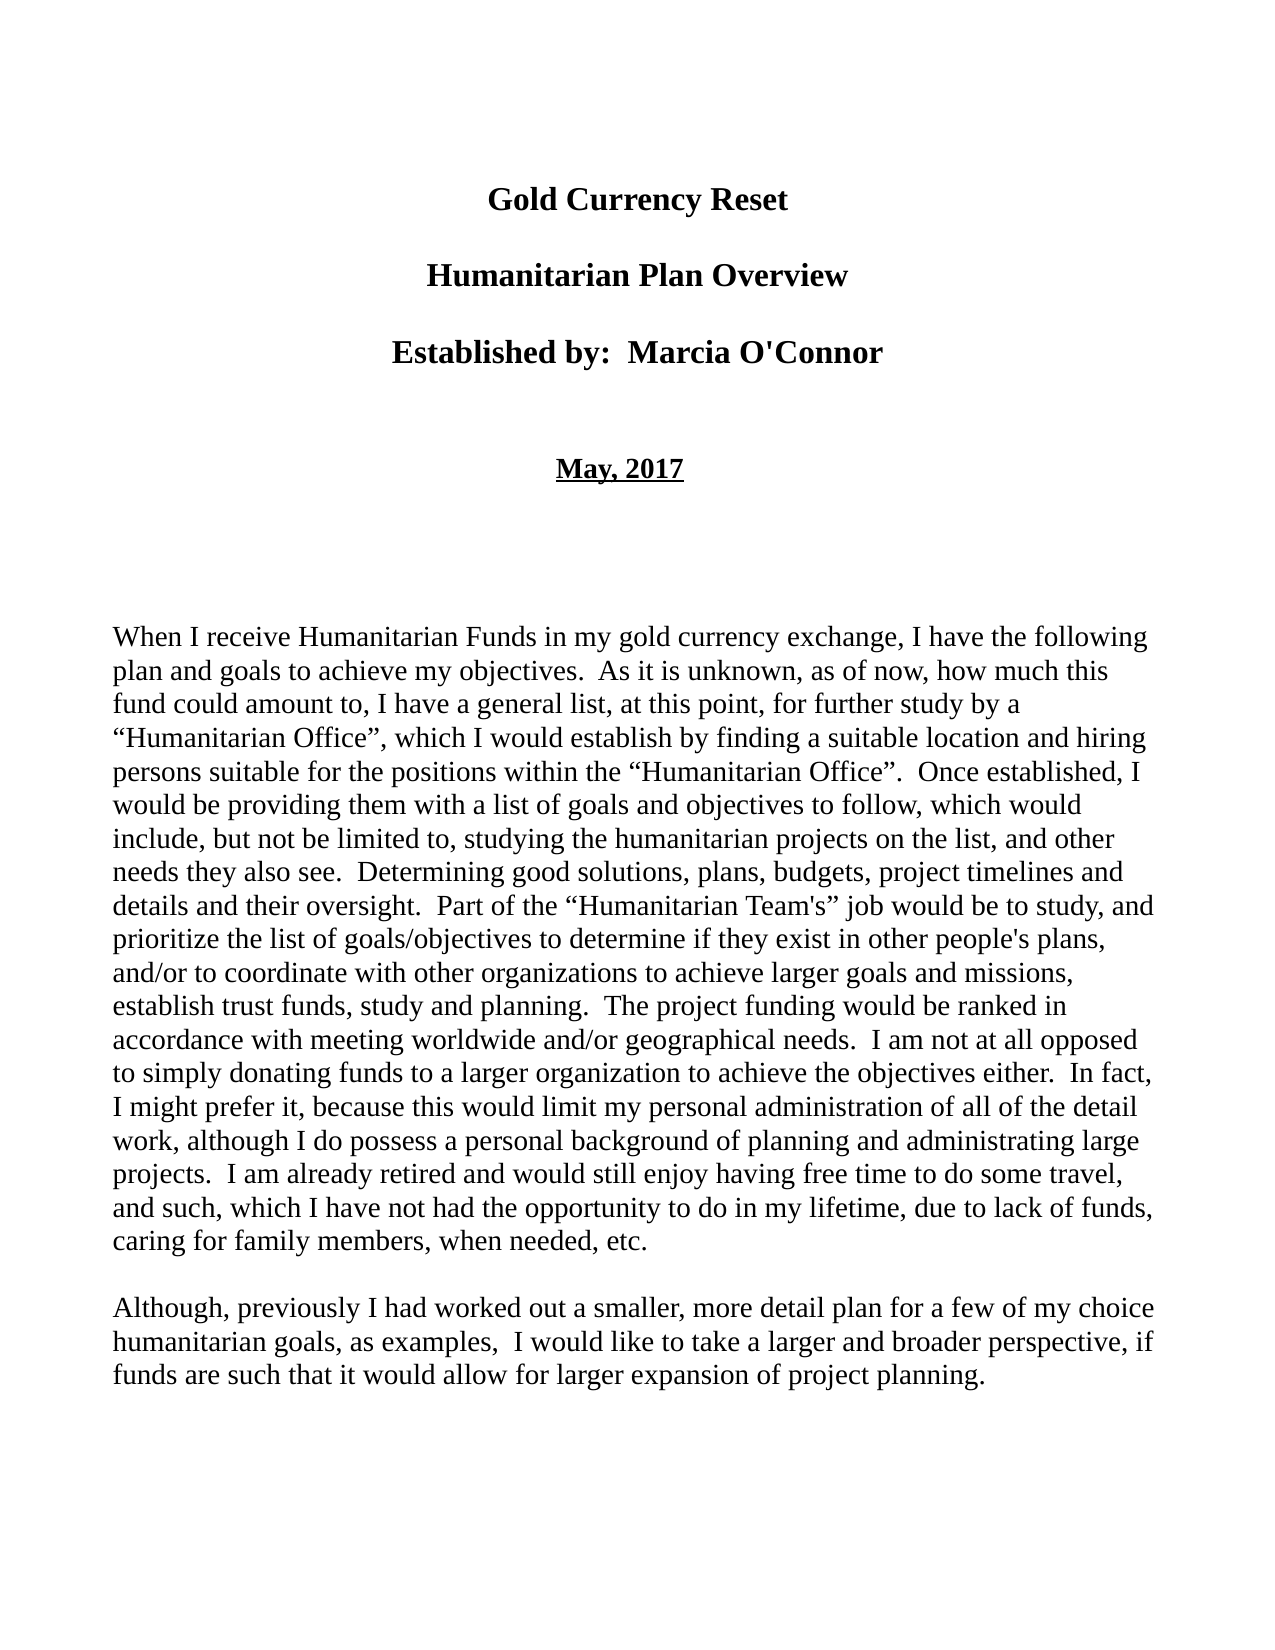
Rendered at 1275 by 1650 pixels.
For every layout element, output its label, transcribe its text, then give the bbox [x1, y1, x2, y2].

text Although, previously I had worked out a smaller, more detail plan for a few of my choice humanitarian goals, as examples, I would like to take a larger and broader perspective, if funds are such that it would allow for larger expansion of project planning. [112, 1290, 1162, 1391]
text Established by: Marcia O'Connor [112, 332, 1162, 370]
text Gold Currency Reset [112, 179, 1162, 217]
text When I receive Humanitarian Funds in my gold currency exchange, I have the following plan and goals to achieve my objectives. As it is unknown, as of now, how much this fund could amount to, I have a general list, at this point, for further study by a “Humanitarian Office”, which I would establish by finding a suitable location and hiring persons suitable for the positions within the “Humanitarian Office”. Once established, I would be providing them with a list of goals and objectives to follow, which would include, but not be limited to, studying the humanitarian projects on the list, and other needs they also see. Determining good solutions, plans, budgets, project timelines and details and their oversight. Part of the “Humanitarian Team's” job would be to study, and prioritize the list of goals/objectives to determine if they exist in other people's plans, and/or to coordinate with other organizations to achieve larger goals and missions, establish trust funds, study and planning. The project funding would be ranked in accordance with meeting worldwide and/or geographical needs. I am not at all opposed to simply donating funds to a larger organization to achieve the objectives either. In fact, I might prefer it, because this would limit my personal administration of all of the detail work, although I do possess a personal background of planning and administrating large projects. I am already retired and would still enjoy having free time to do some travel, and such, which I have not had the opportunity to do in my lifetime, due to lack of funds, caring for family members, when needed, etc. [112, 619, 1162, 1257]
text Humanitarian Plan Overview [112, 255, 1162, 294]
text May, 2017 [112, 447, 1162, 485]
